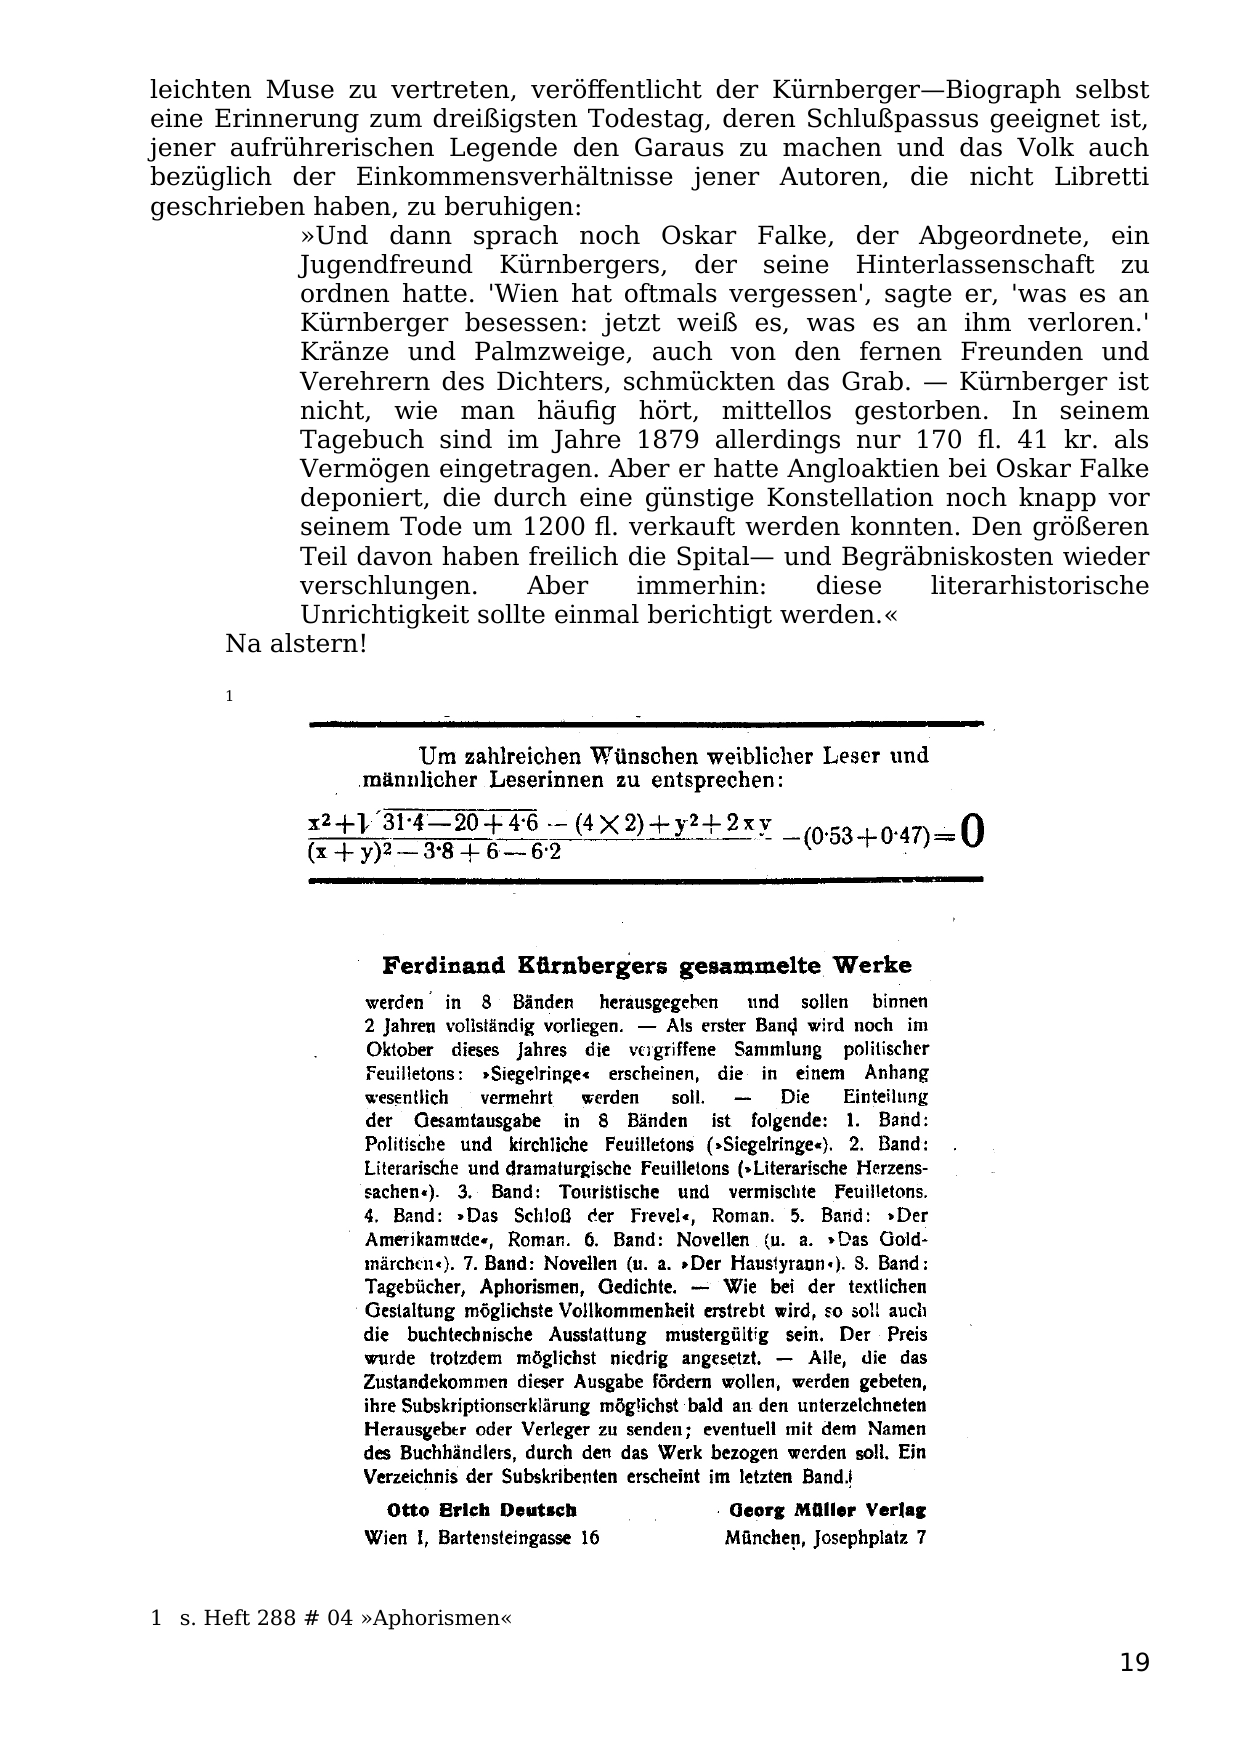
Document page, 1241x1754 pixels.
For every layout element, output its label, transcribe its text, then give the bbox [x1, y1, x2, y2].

text s. Heft 288 # 04 »Aphorismen« [150, 1606, 1151, 1631]
picture [305, 716, 995, 1556]
text »Und dann sprach noch Oskar Falke, der Abgeordnete, ein Jugendfreund Kürnbergers, der seine Hinterlassenschaft zu ordnen hatte. 'Wien hat oftmals vergessen', sagte er, 'was es an Kürnberger besessen: jetzt weiß es, was es an ihm verloren.' Kränze und Palmzweige, auch von den fernen Freunden und Verehrern des Dichters, schmückten das Grab. — Kürnberger ist nicht, wie man häufig hört, mittellos gestorben. In seinem Tagebuch sind im Jahre 1879 allerdings nur 170 fl. 41 kr. als Vermögen eingetragen. Aber er hatte Angloaktien bei Oskar Falke deponiert, die durch eine günstige Konstellation noch knapp vor seinem Tode um 1200 fl. verkauft werden konnten. Den größeren Teil davon haben freilich die Spital— und Begräbniskosten wieder verschlungen. Aber immerhin: diese literarhistorische Unrichtigkeit sollte einmal berichtigt werden.« [300, 221, 1151, 629]
text Na alstern! [150, 629, 1151, 658]
text leichten Muse zu vertreten, veröffentlicht der Kürnberger—Biograph selbst eine Erinnerung zum dreißigsten Todestag, deren Schlußpassus geeignet ist, jener aufrührerischen Legende den Garaus zu machen und das Volk auch bezüglich der Einkommensverhältnisse jener Autoren, die nicht Libretti geschrieben haben, zu beruhigen: [150, 75, 1151, 221]
